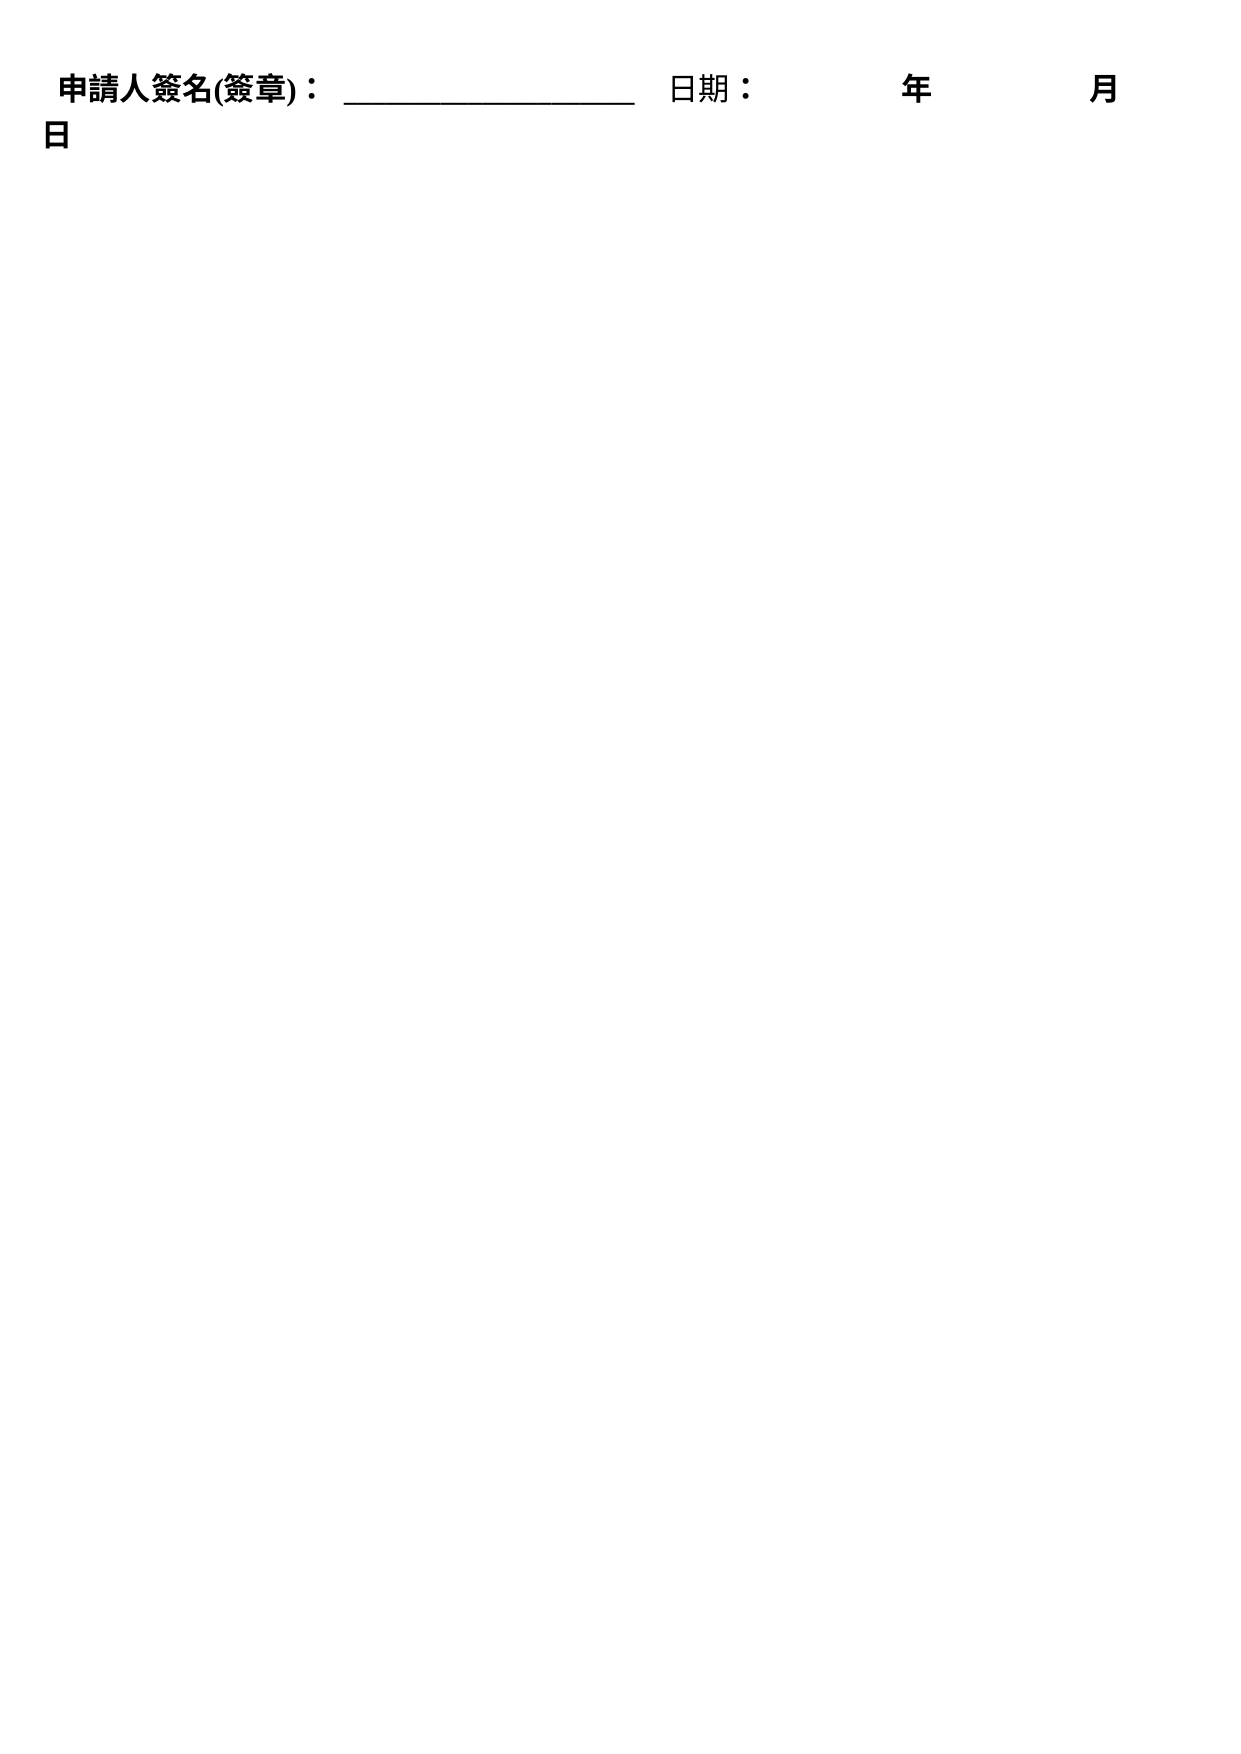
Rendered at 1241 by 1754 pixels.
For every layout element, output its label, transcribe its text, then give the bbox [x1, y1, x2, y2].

text 申請人簽名(簽章)： _____________________ 日期： 年 月 日 [41, 64, 1199, 155]
